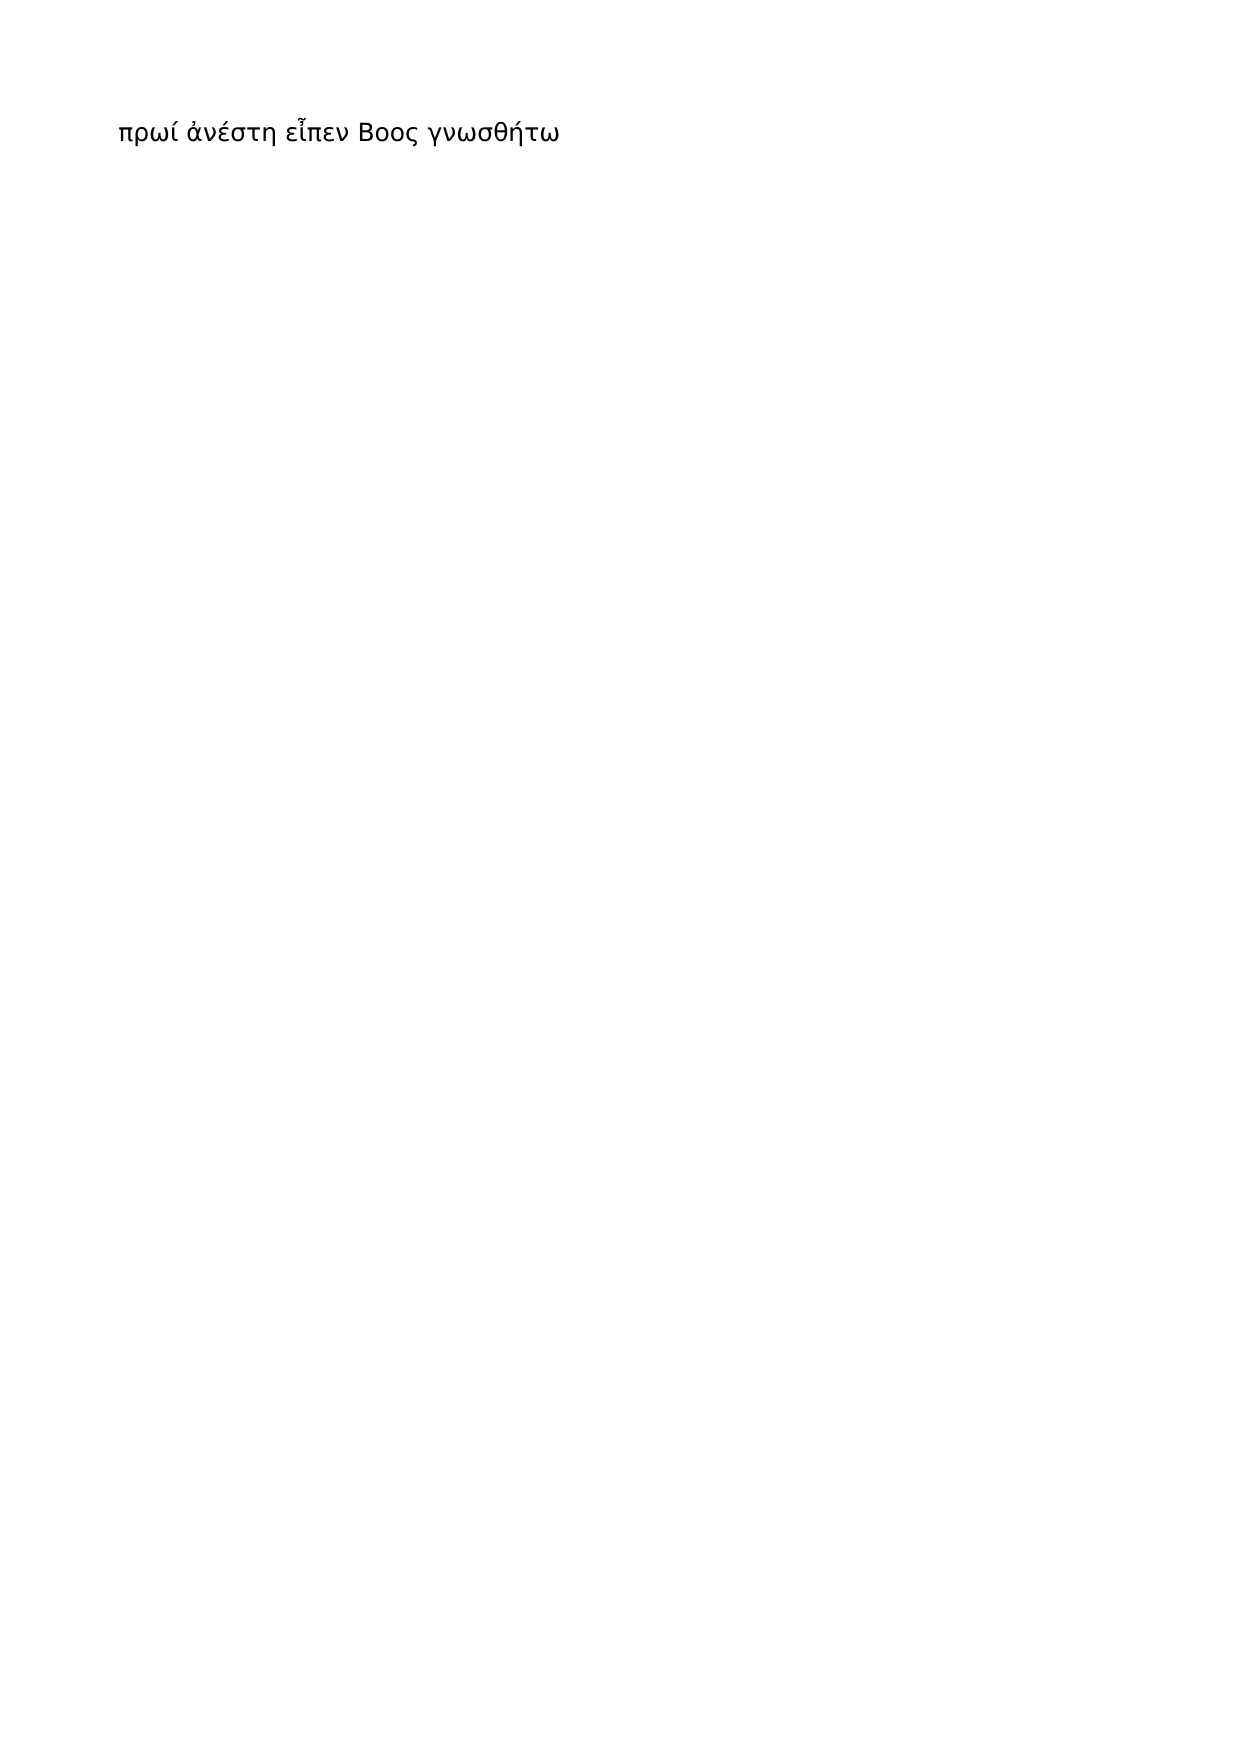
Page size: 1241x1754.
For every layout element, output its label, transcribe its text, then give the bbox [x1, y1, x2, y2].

text πρωί ἀνέστη εἶπεν Βοος γνωσθήτω [118, 118, 1122, 147]
